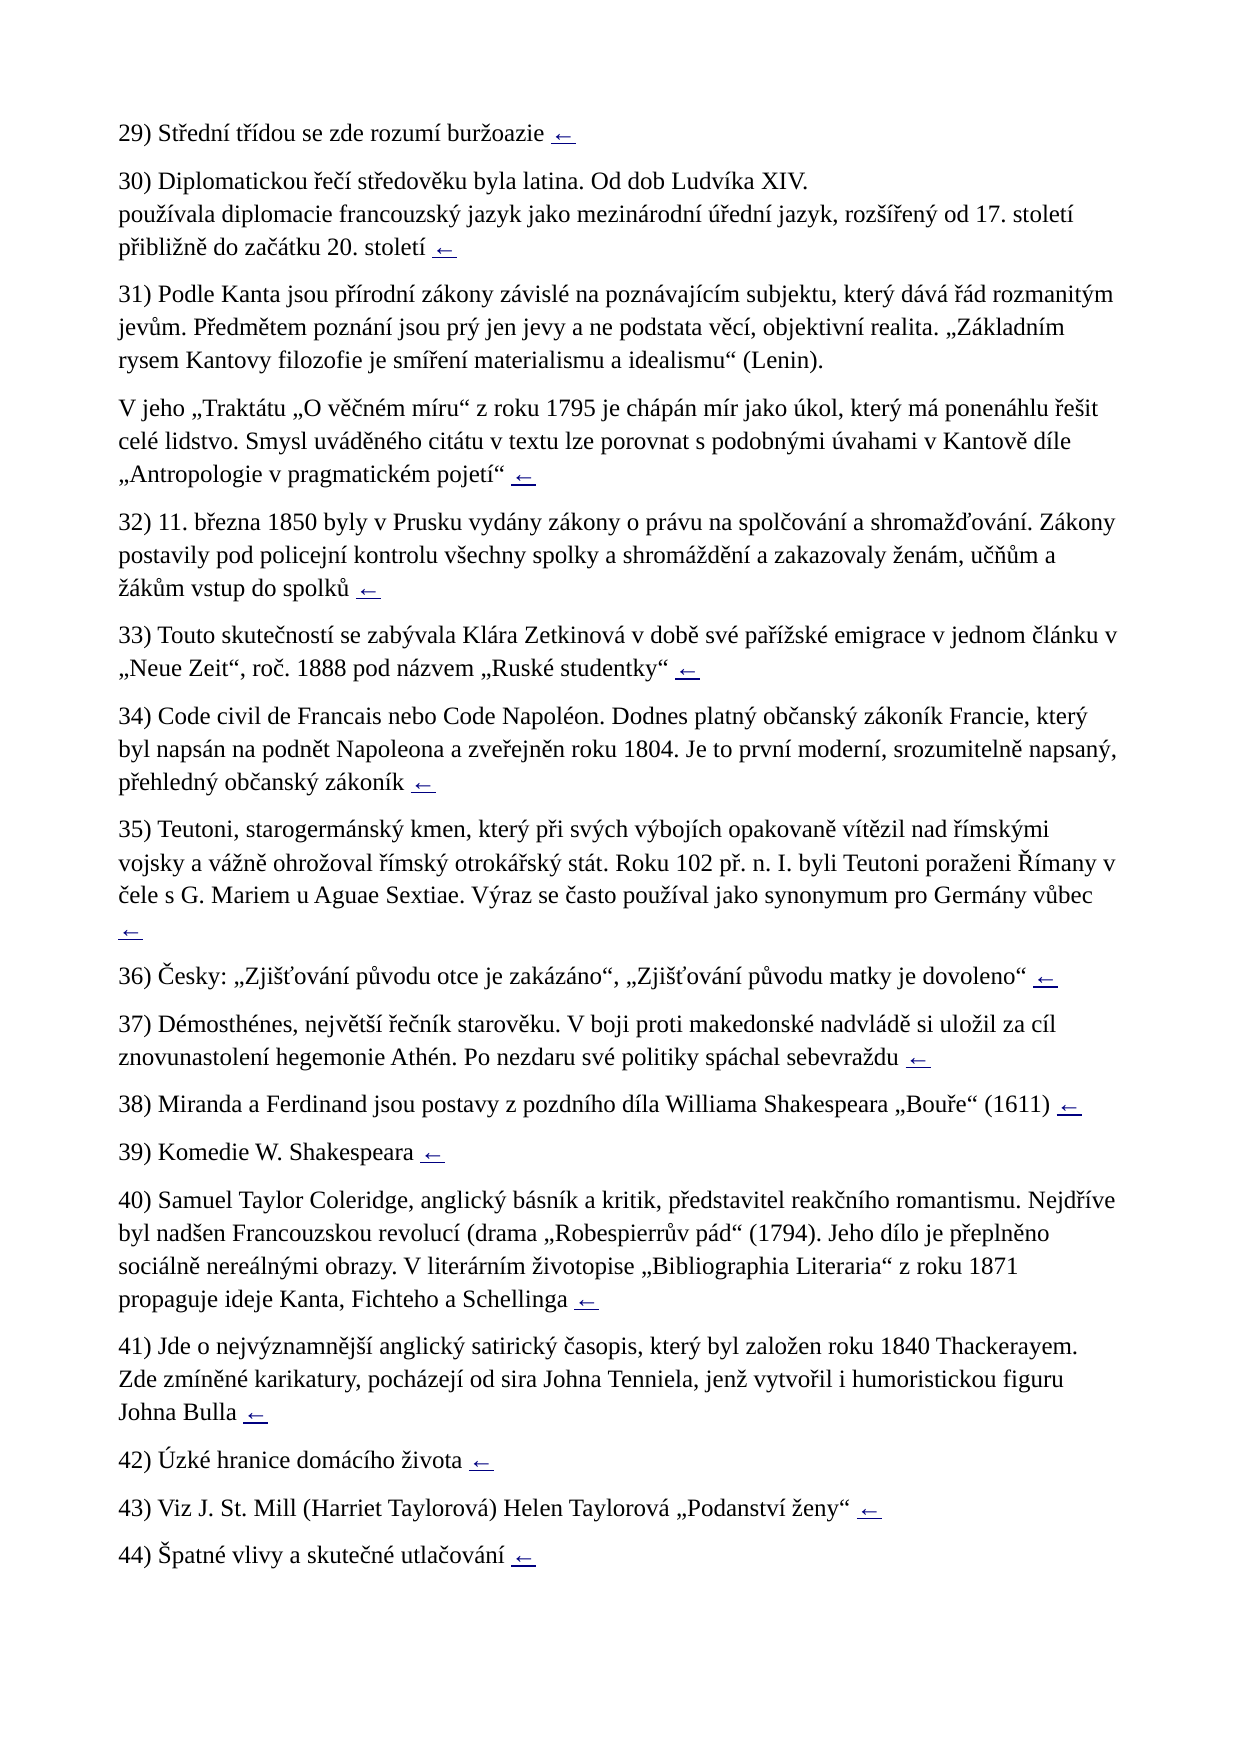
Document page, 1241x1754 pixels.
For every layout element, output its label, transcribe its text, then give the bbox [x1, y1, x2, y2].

text 40) Samuel Taylor Coleridge, anglický básník a kritik, představitel reakčního romantismu. Nejdříve byl nadšen Francouzskou revolucí (drama „Robespierrův pád“ (1794). Jeho dílo je přeplněno sociálně nereálnými obrazy. V literárním životopise „Bibliographia Literaria“ z roku 1871 propaguje ideje Kanta, Fichteho a Schellinga ← [118, 1185, 1122, 1312]
text 43) Viz J. St. Mill (Harriet Taylorová) Helen Taylorová „Podanství ženy“ ← [118, 1493, 1122, 1521]
text 39) Komedie W. Shakespeara ← [118, 1137, 1122, 1166]
text 42) Úzké hranice domácího života ← [118, 1445, 1122, 1474]
text 35) Teutoni, starogermánský kmen, který při svých výbojích opakovaně vítězil nad římskými vojsky a vážně ohrožoval římský otrokářský stát. Roku 102 př. n. I. byli Teutoni poraženi Římany v čele s G. Mariem u Aguae Sextiae. Výraz se často používal jako synonymum pro Germány vůbec ← [118, 814, 1122, 942]
text 32) 11. března 1850 byly v Prusku vydány zákony o právu na spolčování a shromažďování. Zákony postavily pod policejní kontrolu všechny spolky a shromáždění a zakazovaly ženám, učňům a žákům vstup do spolků ← [118, 507, 1122, 601]
text 41) Jde o nejvýznamnější anglický satirický časopis, který byl založen roku 1840 Thackerayem. Zde zmíněné karikatury, pocházejí od sira Johna Tenniela, jenž vytvořil i humoristickou figuru Johna Bulla ← [118, 1331, 1122, 1426]
text 33) Touto skutečností se zabývala Klára Zetkinová v době své pařížské emigrace v jednom článku v „Neue Zeit“, roč. 1888 pod názvem „Ruské studentky“ ← [118, 620, 1122, 682]
text 37) Démosthénes, největší řečník starověku. V boji proti makedonské nadvládě si uložil za cíl znovunastolení hegemonie Athén. Po nezdaru své politiky spáchal sebevraždu ← [118, 1009, 1122, 1071]
text V jeho „Traktátu „O věčném míru“ z roku 1795 je chápán mír jako úkol, který má ponenáhlu řešit celé lidstvo. Smysl uváděného citátu v textu lze porovnat s podobnými úvahami v Kantově díle „Antropologie v pragmatickém pojetí“ ← [118, 393, 1122, 488]
text 30) Diplomatickou řečí středověku byla latina. Od dob Ludvíka XIV. používala diplomacie francouzský jazyk jako mezinárodní úřední jazyk, rozšířený od 17. století přibližně do začátku 20. století ← [118, 166, 1122, 261]
text 34) Code civil de Francais nebo Code Napoléon. Dodnes platný občanský zákoník Francie, který byl napsán na podnět Napoleona a zveřejněn roku 1804. Je to první moderní, srozumitelně napsaný, přehledný občanský zákoník ← [118, 701, 1122, 796]
text 44) Špatné vlivy a skutečné utlačování ← [118, 1540, 1122, 1569]
text 36) Česky: „Zjišťování původu otce je zakázáno“, „Zjišťování původu matky je dovoleno“ ← [118, 961, 1122, 990]
text 29) Střední třídou se zde rozumí buržoazie ← [118, 118, 1122, 147]
text 38) Miranda a Ferdinand jsou postavy z pozdního díla Williama Shakespeara „Bouře“ (1611) ← [118, 1089, 1122, 1118]
text 31) Podle Kanta jsou přírodní zákony závislé na poznávajícím subjektu, který dává řád rozmanitým jevům. Předmětem poznání jsou prý jen jevy a ne podstata věcí, objektivní realita. „Základním rysem Kantovy filozofie je smíření materialismu a idealismu“ (Lenin). [118, 279, 1122, 374]
